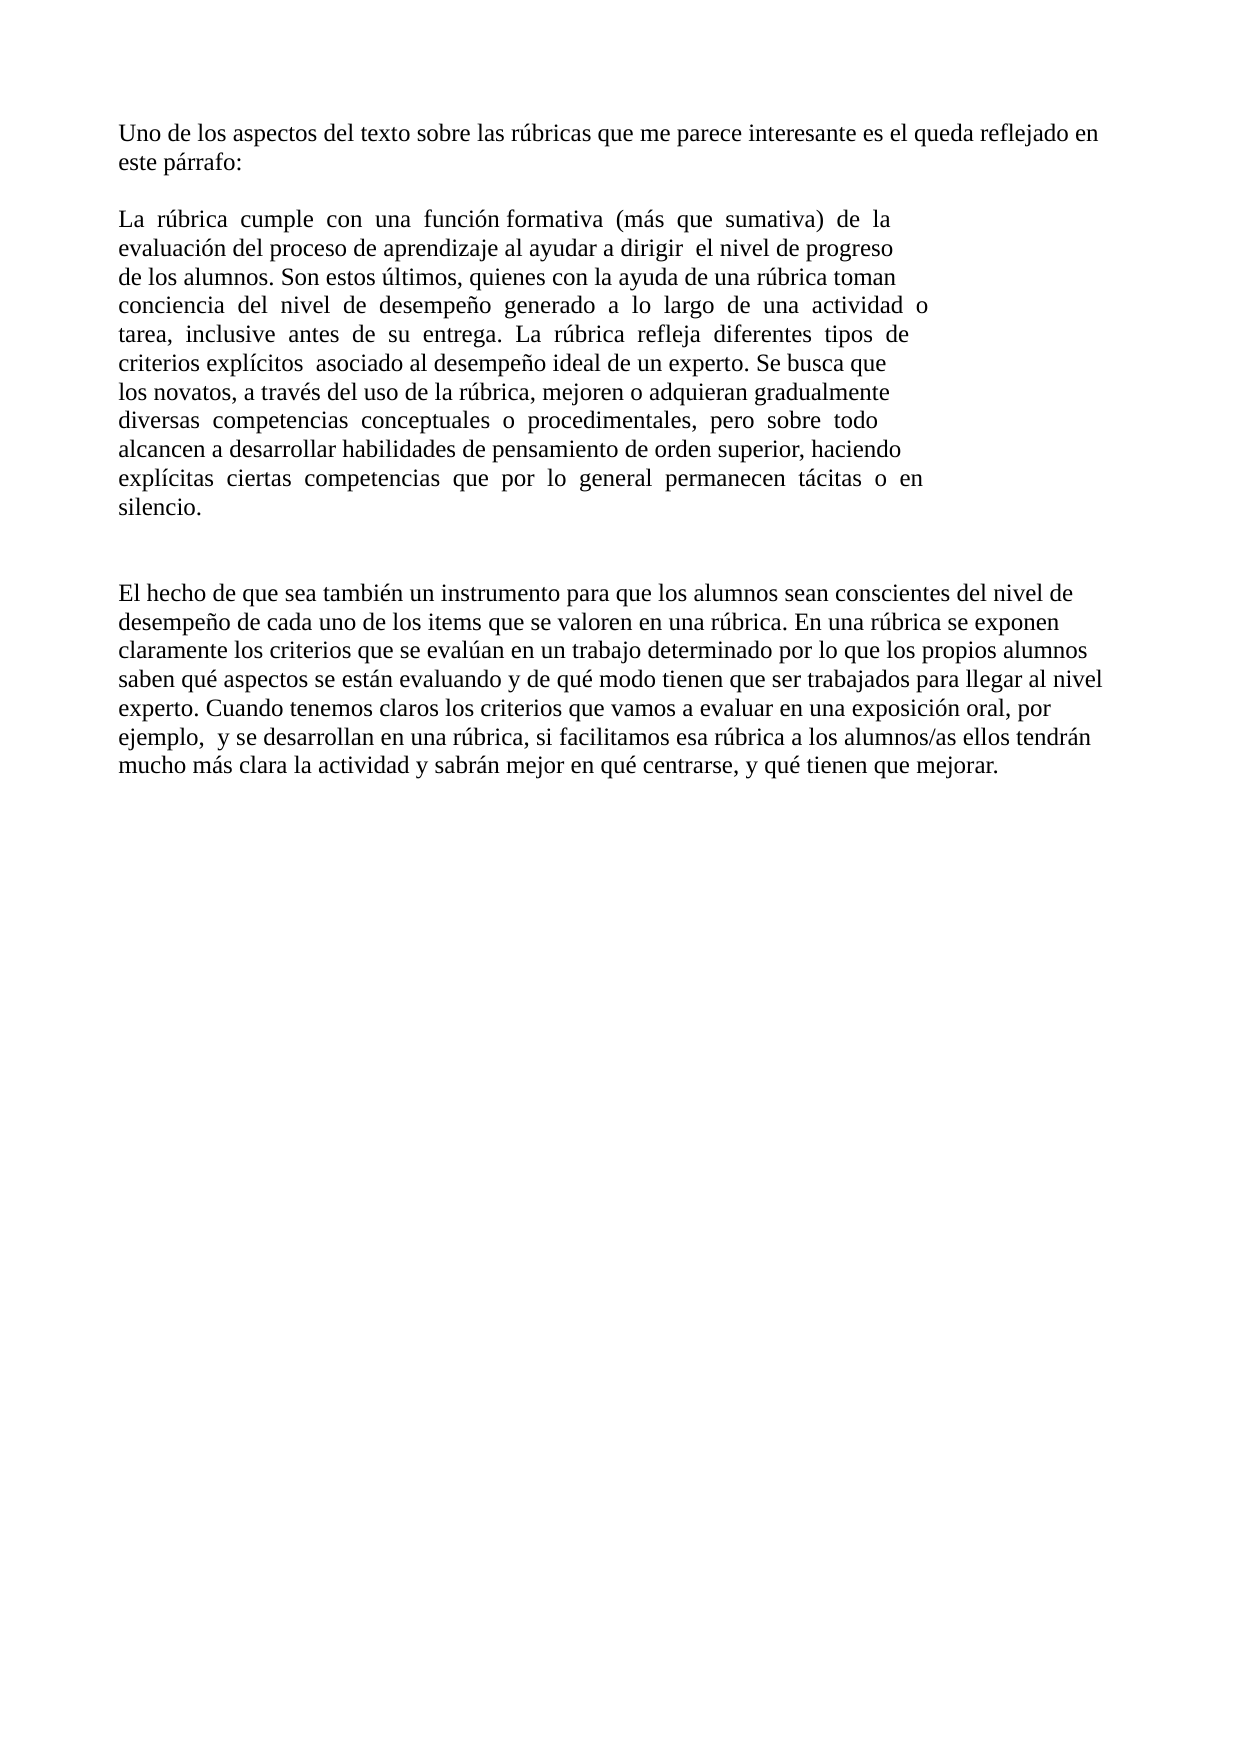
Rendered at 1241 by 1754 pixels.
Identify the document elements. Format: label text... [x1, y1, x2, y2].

text tarea, inclusive antes de su entrega. La rúbrica refleja diferentes tipos de [118, 319, 1122, 348]
text El hecho de que sea también un instrumento para que los alumnos sean conscientes del nivel de desempeño de cada uno de los items que se valoren en una rúbrica. En una rúbrica se exponen claramente los criterios que se evalúan en un trabajo determinado por lo que los propios alumnos saben qué aspectos se están evaluando y de qué modo tienen que ser trabajados para llegar al nivel experto. Cuando tenemos claros los criterios que vamos a evaluar en una exposición oral, por ejemplo, y se desarrollan en una rúbrica, si facilitamos esa rúbrica a los alumnos/as ellos tendrán mucho más clara la actividad y sabrán mejor en qué centrarse, y qué tienen que mejorar. [118, 578, 1122, 779]
text diversas competencias conceptuales o procedimentales, pero sobre todo [118, 406, 1122, 434]
text La rúbrica cumple con una función formativa (más que sumativa) de la [118, 204, 1122, 233]
text los novatos, a través del uso de la rúbrica, mejoren o adquieran gradualmente [118, 377, 1122, 406]
text evaluación del proceso de aprendizaje al ayudar a dirigir el nivel de progreso [118, 233, 1122, 262]
text silencio. [118, 492, 1122, 521]
text alcancen a desarrollar habilidades de pensamiento de orden superior, haciendo [118, 434, 1122, 463]
text conciencia del nivel de desempeño generado a lo largo de una actividad o [118, 291, 1122, 319]
text explícitas ciertas competencias que por lo general permanecen tácitas o en [118, 463, 1122, 492]
text Uno de los aspectos del texto sobre las rúbricas que me parece interesante es el queda reflejado en este párrafo: [118, 118, 1122, 176]
text de los alumnos. Son estos últimos, quienes con la ayuda de una rúbrica toman [118, 262, 1122, 291]
text criterios explícitos asociado al desempeño ideal de un experto. Se busca que [118, 348, 1122, 377]
